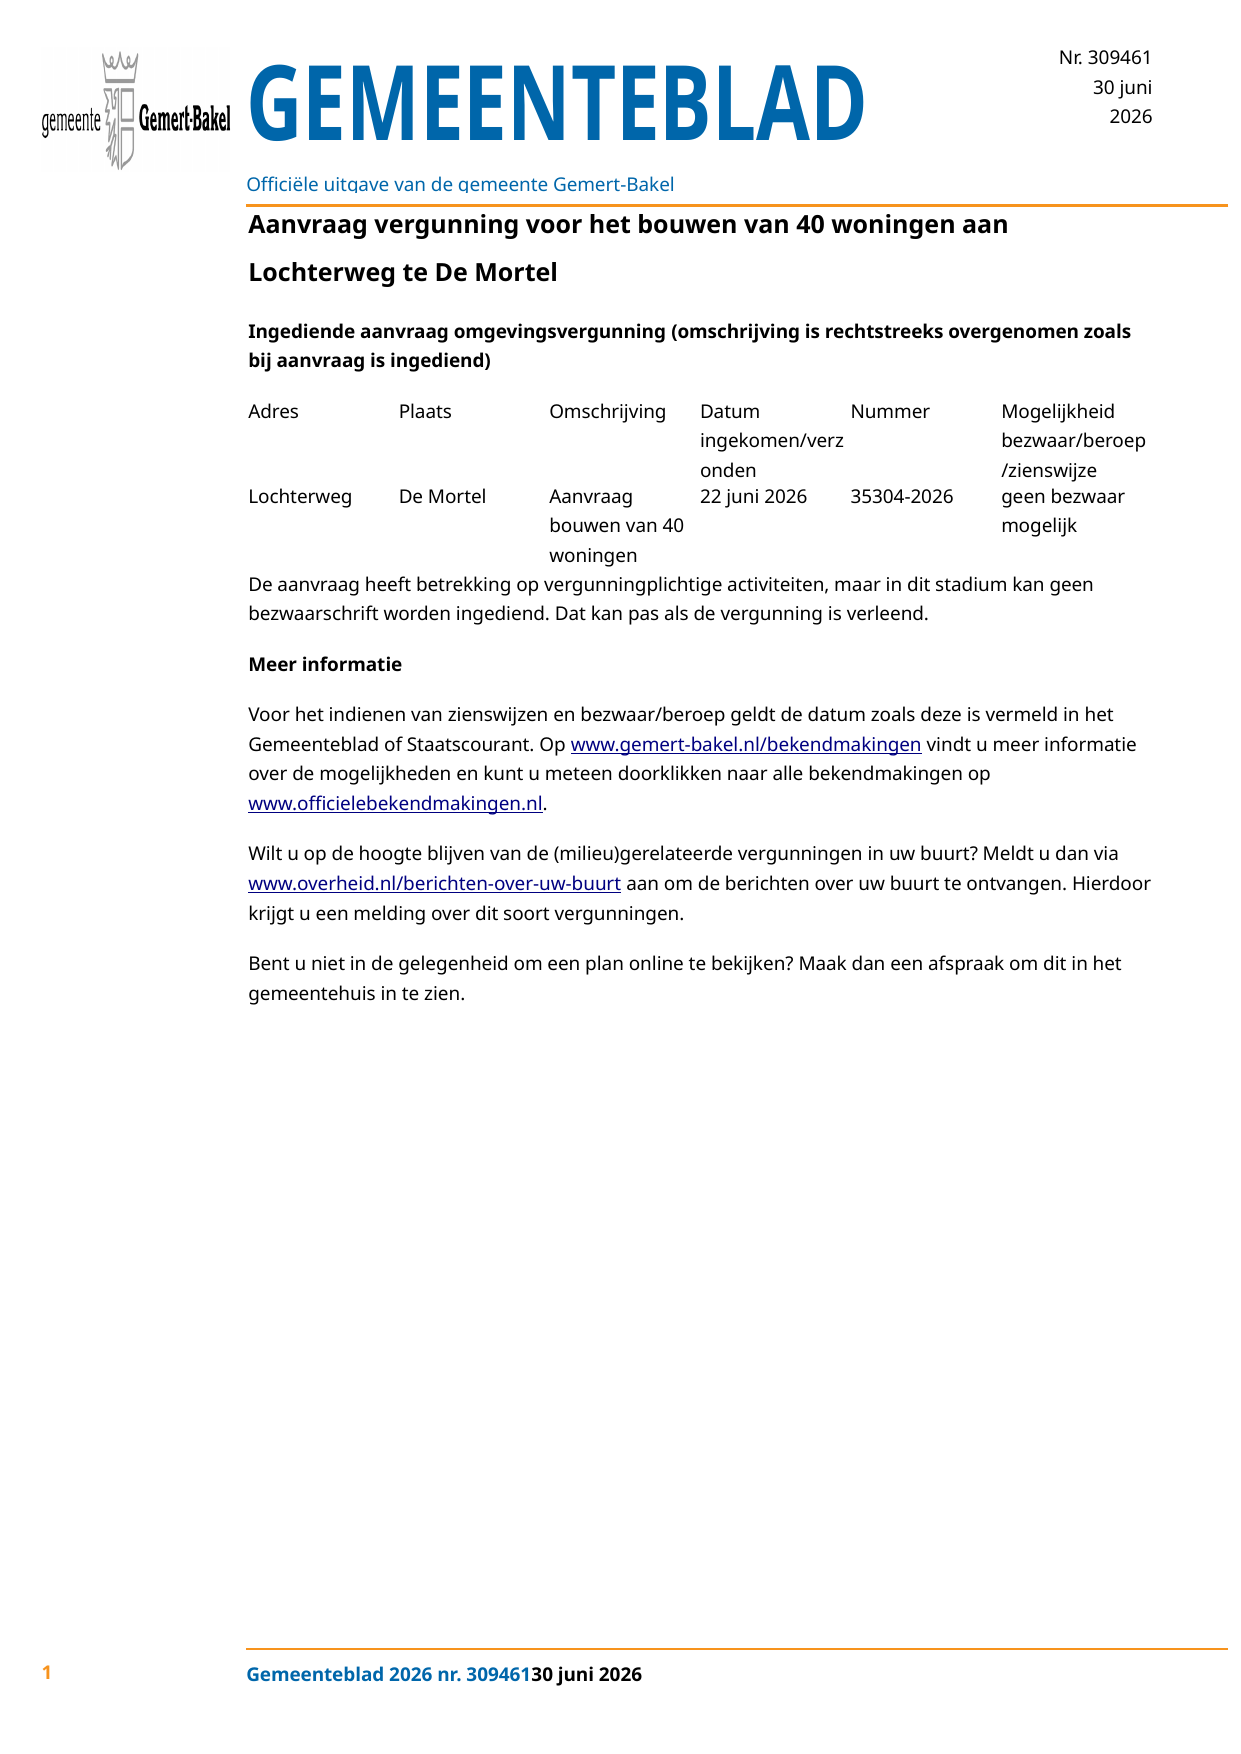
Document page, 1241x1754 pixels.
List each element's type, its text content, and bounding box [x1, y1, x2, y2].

text De aanvraag heeft betrekking op vergunningplichtige activiteiten, maar in dit stadium kan geen bezwaarschrift worden ingediend. Dat kan pas als de vergunning is verleend. [248, 571, 1152, 626]
table_cell 35304-2026 [850, 483, 1001, 568]
table_header Datum ingekomen/verzonden [700, 398, 850, 483]
text Bent u niet in de gelegenheid om een plan online te bekijken? Maak dan een afspraak om dit in het gemeentehuis in te zien. [248, 950, 1152, 1006]
table_header Mogelijkheid bezwaar/beroep/zienswijze [1001, 398, 1152, 483]
table_header Omschrijving [549, 398, 700, 483]
text Ingediende aanvraag omgevingsvergunning (omschrijving is rechtstreeks overgenomen zoals bij aanvraag is ingediend) [248, 318, 1152, 373]
text Wilt u op de hoogte blijven van de (milieu)gerelateerde vergunningen in uw buurt? Meldt u dan via www.overheid.nl/berichten-over-uw-buurt aan om de berichten over uw buurt te ontvangen. Hierdoor krijgt u een melding over dit soort vergunningen. [248, 841, 1152, 926]
table_header Plaats [399, 398, 549, 483]
table_cell Aanvraag bouwen van 40 woningen [549, 483, 700, 568]
table_header Nummer [850, 398, 1001, 483]
table_header Adres [248, 398, 398, 483]
picture [41, 47, 231, 172]
text Aanvraag vergunning voor het bouwen van 40 woningen aan Lochterweg te De Mortel [248, 207, 1152, 288]
table_cell De Mortel [399, 483, 549, 568]
table_cell 22 juni 2026 [700, 483, 850, 568]
table_cell Lochterweg [248, 483, 398, 568]
text Meer informatie [248, 651, 1152, 677]
table_cell geen bezwaar mogelijk [1001, 483, 1152, 568]
text Voor het indienen van zienswijzen en bezwaar/beroep geldt de datum zoals deze is vermeld in het Gemeenteblad of Staatscourant. Op www.gemert-bakel.nl/bekendmakingen vindt u meer informatie over de mogelijkheden en kunt u meteen doorklikken naar alle bekendmakingen op www.officielebekendmakingen.nl. [248, 701, 1152, 816]
